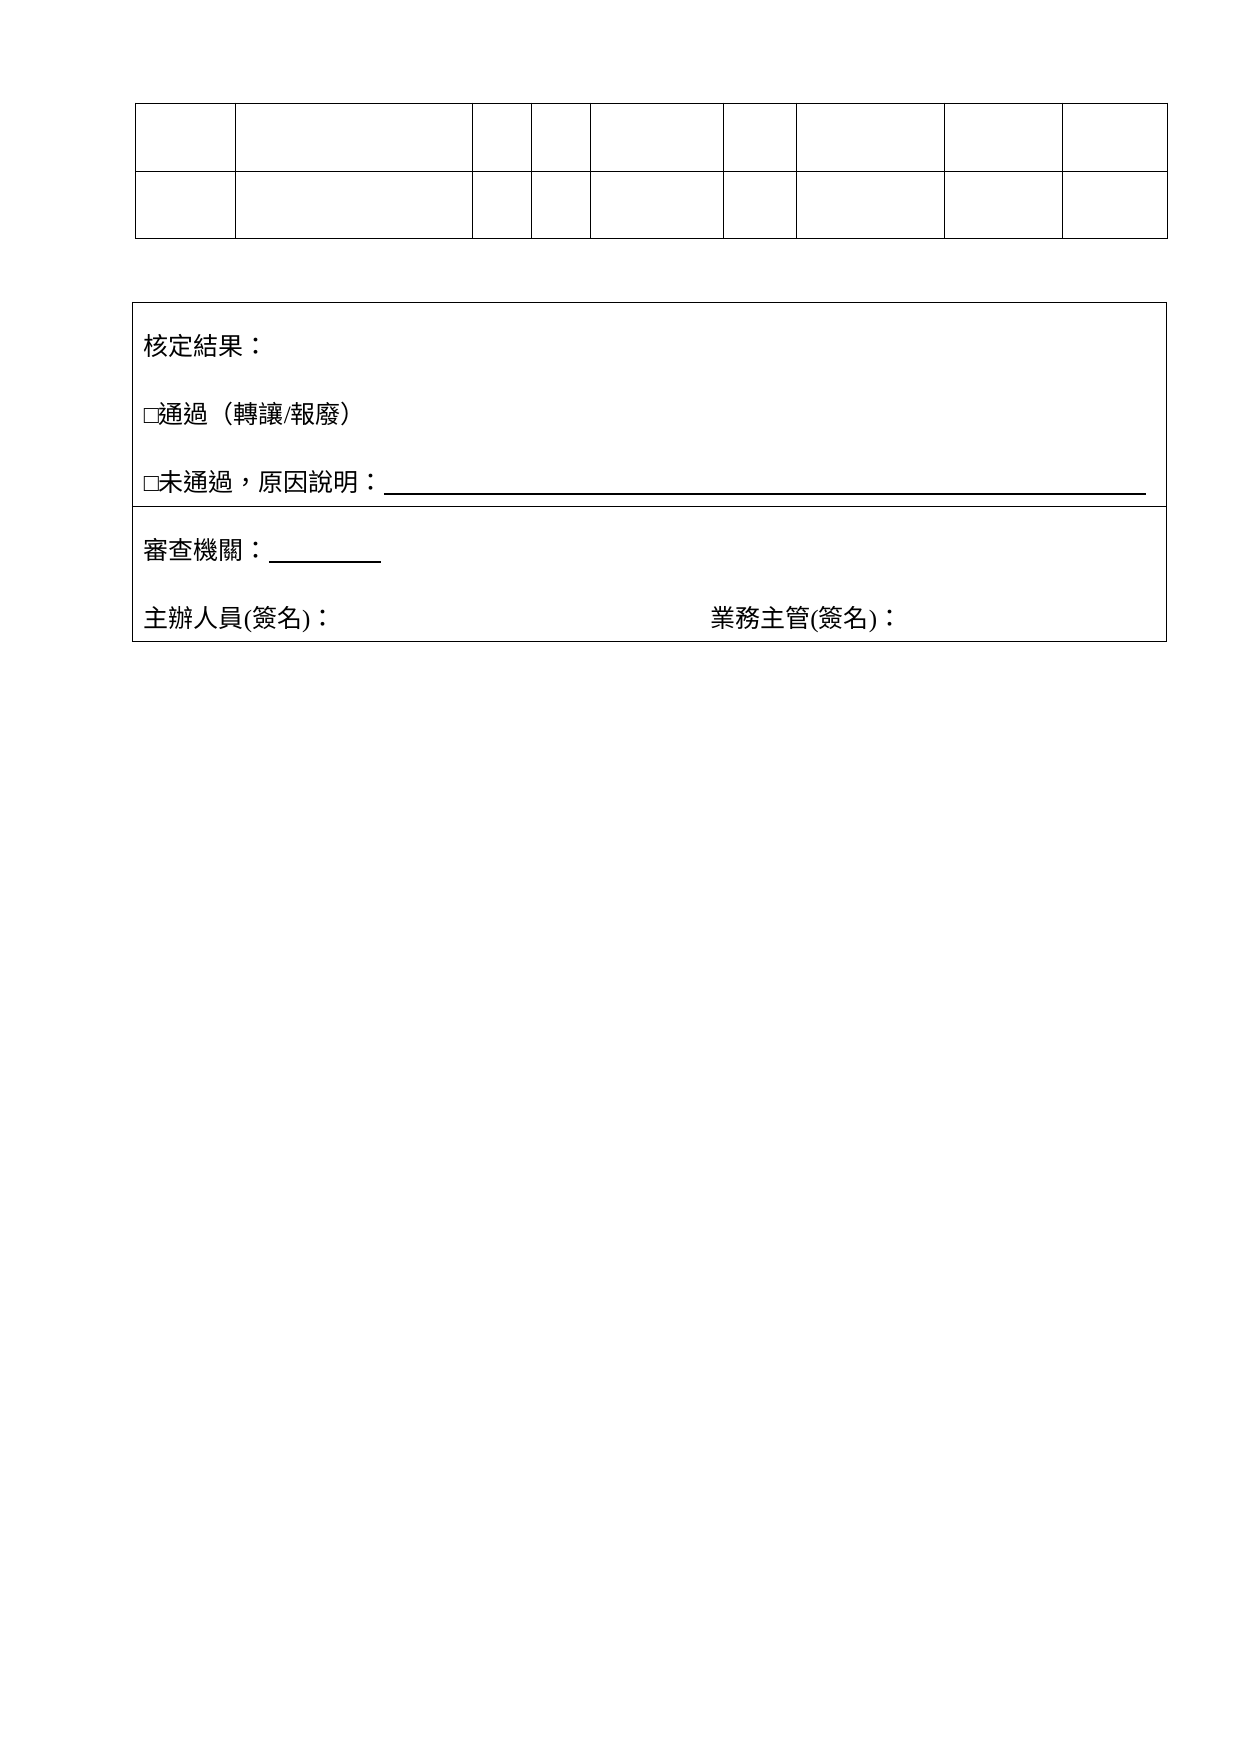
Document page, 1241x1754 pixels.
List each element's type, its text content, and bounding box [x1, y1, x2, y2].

table_cell [236, 104, 472, 171]
table_cell [1063, 104, 1167, 171]
table_cell [591, 172, 723, 238]
table_cell [1063, 172, 1167, 238]
table_cell [797, 104, 944, 171]
table_cell [797, 172, 944, 238]
table_cell [236, 172, 472, 238]
table_cell [532, 172, 590, 238]
table_cell [136, 104, 235, 171]
table_cell [724, 104, 796, 171]
table_cell [532, 104, 590, 171]
table_cell 審查機關： 主辦人員(簽名)： 業務主管(簽名)： [133, 507, 1166, 641]
table_cell [724, 172, 796, 238]
table_cell [945, 172, 1062, 238]
table_cell [945, 104, 1062, 171]
table_cell [591, 104, 723, 171]
table_header 核定結果： □通過（轉讓/報廢） □未通過，原因說明： [133, 303, 1166, 506]
table_cell [473, 104, 531, 171]
table_cell [136, 172, 235, 238]
table_cell [473, 172, 531, 238]
